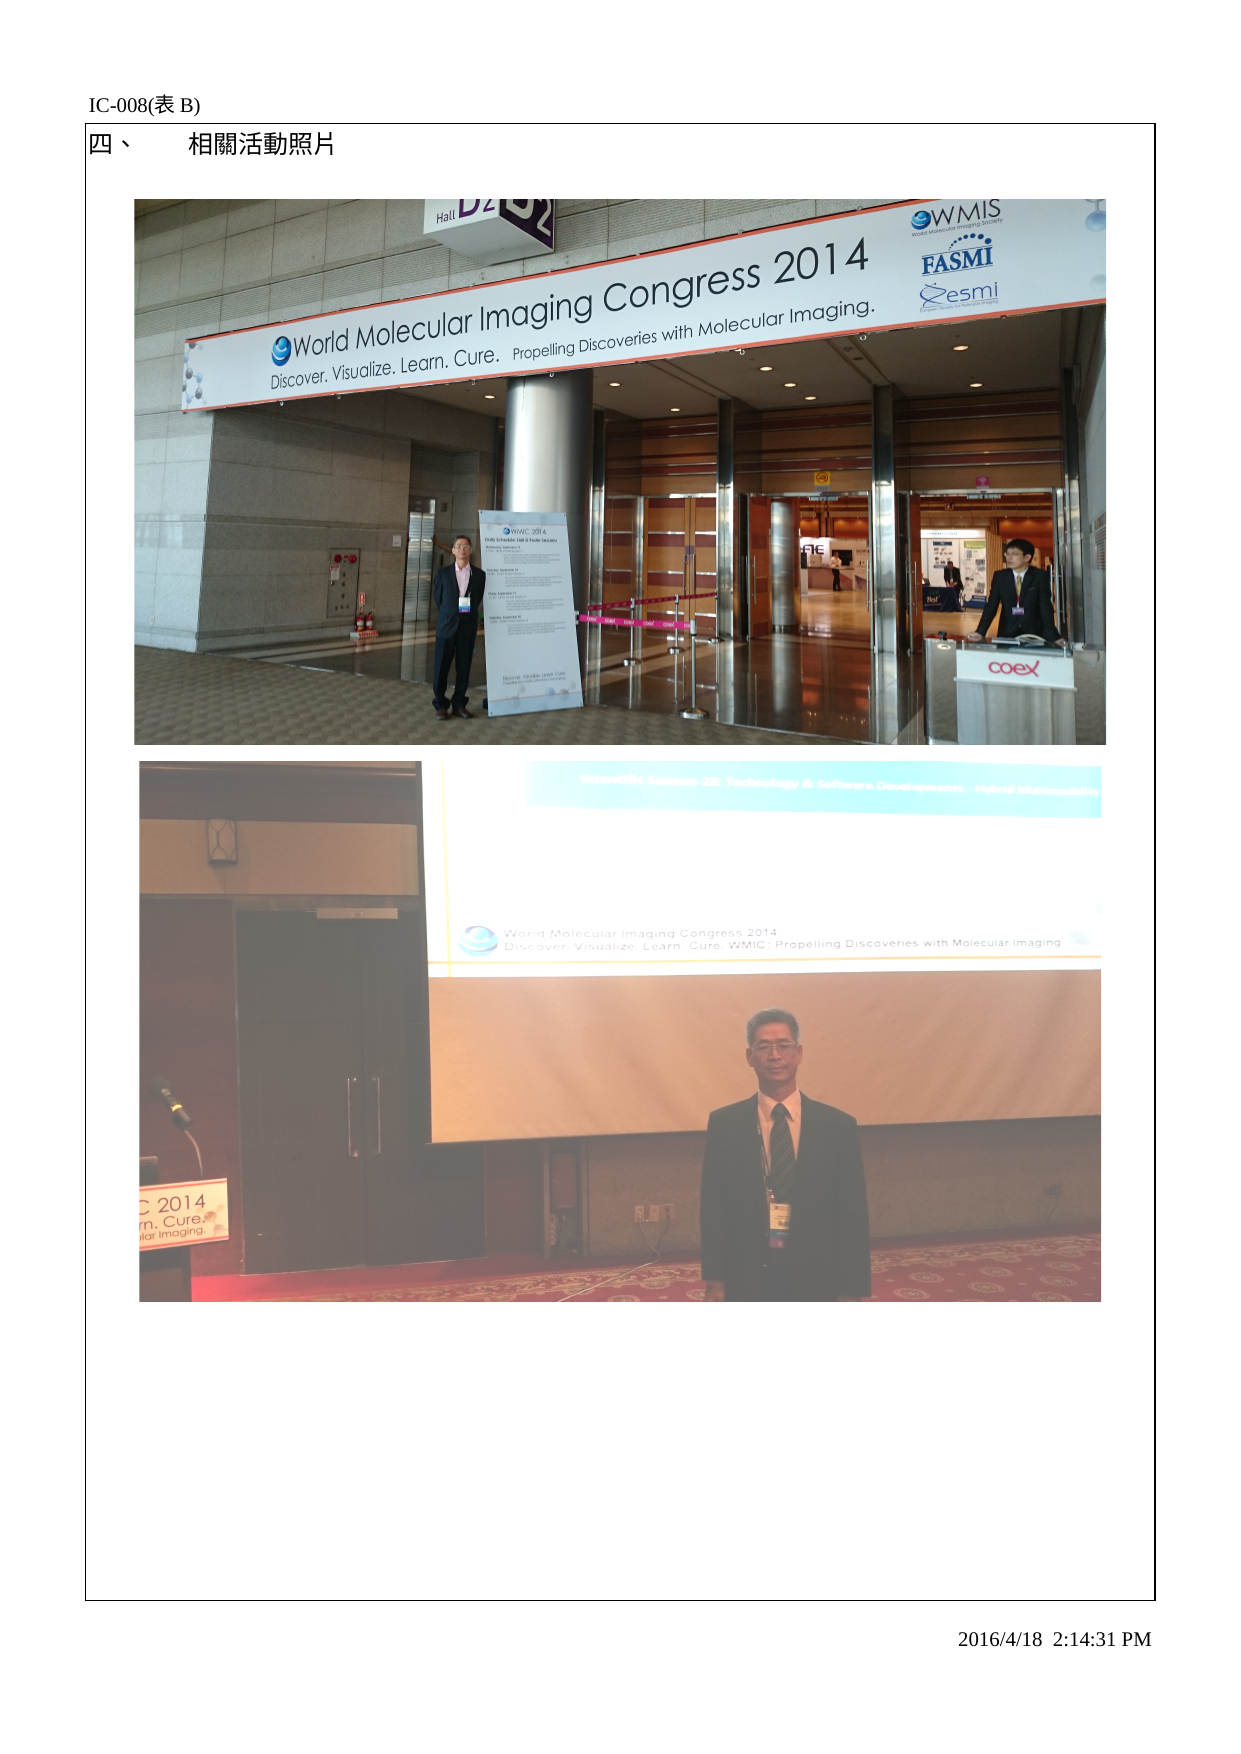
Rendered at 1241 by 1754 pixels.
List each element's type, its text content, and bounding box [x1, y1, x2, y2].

picture [134, 199, 1107, 745]
table_cell 相關活動照片 [86, 124, 1154, 1599]
